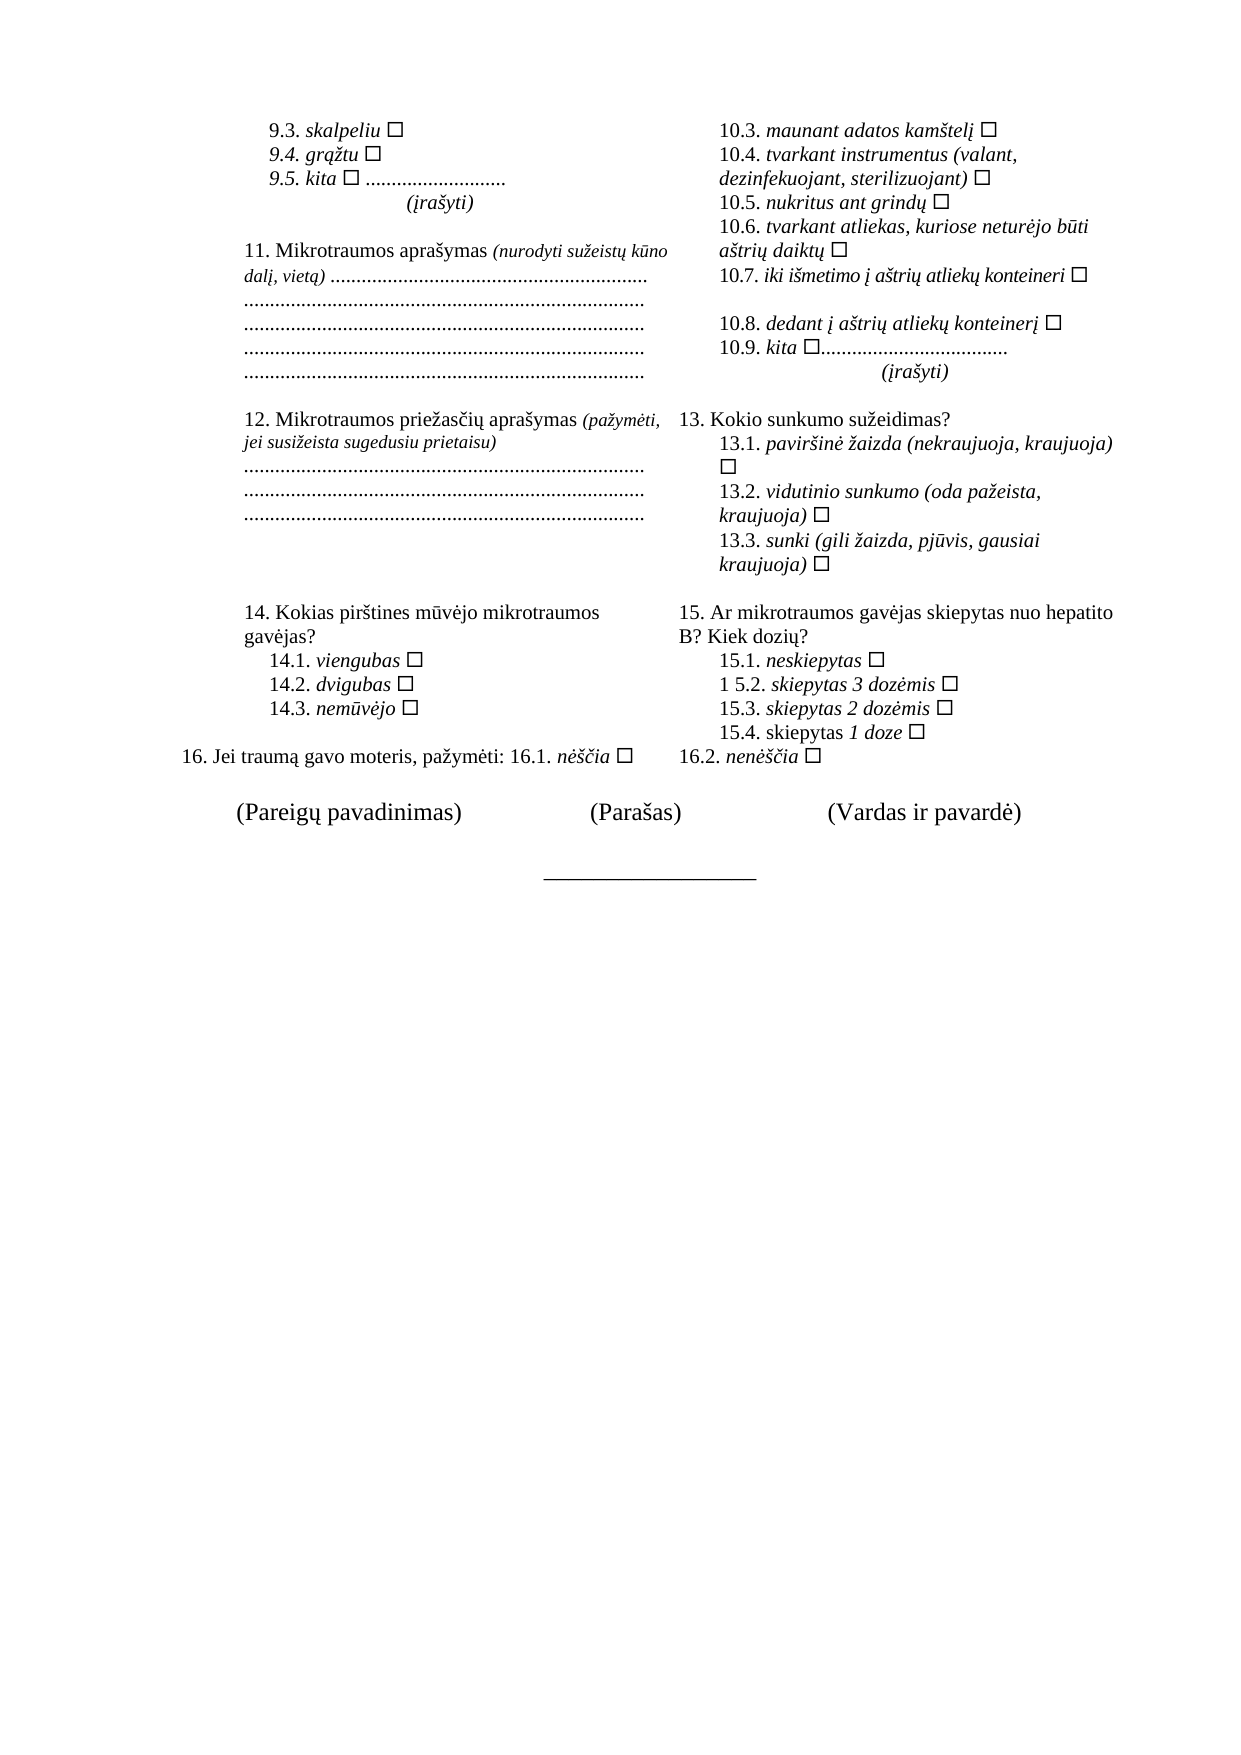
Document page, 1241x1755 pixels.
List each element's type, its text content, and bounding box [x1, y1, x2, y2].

table_cell 11. Mikrotraumos aprašymas (nurodyti sužeistų kūno dalį, vietą) ............................................................. ............................................................................. ............................................................................. ............................................................................. ............................................................................. [177, 239, 674, 383]
table_cell 14.1. viengubas [] [177, 648, 674, 672]
table_cell 9.5. kita [] ........................... [177, 166, 674, 190]
table_cell 13.3. sunki (gili žaizda, pjūvis, gausiai kraujuoja) [] [675, 528, 1122, 576]
table_cell 14.2. dvigubas [] [177, 672, 674, 696]
table_cell 15. Ar mikrotraumos gavėjas skiepytas nuo hepatito B? Kiek dozių? [675, 600, 1122, 648]
table_cell 15.3. skiepytas 2 dozėmis [] [675, 696, 1122, 720]
table_cell 15.4. skiepytas 1 doze [] [675, 720, 1122, 744]
table_cell [675, 576, 1122, 600]
table_cell 1 5.2. skiepytas 3 dozėmis [] [675, 672, 1122, 696]
table_cell [675, 383, 1122, 407]
table_cell 10.3. maunant adatos kamštelį [] [675, 118, 1122, 142]
table_cell 10.7. iki išmetimo į aštrių atliekų konteineri [] [675, 263, 1122, 311]
table_cell 10.4. tvarkant instrumentus (valant, dezinfekuojant, sterilizuojant) [] [675, 142, 1122, 190]
table_cell 9.3. skalpeliu [] [177, 118, 674, 142]
table_cell 16.2. nenėščia [] [675, 744, 1122, 768]
table_cell 16. Jei traumą gavo moteris, pažymėti: 16.1. nėščia [] [177, 744, 674, 768]
table_cell [177, 383, 674, 407]
table_cell 10.6. tvarkant atliekas, kuriose neturėjo būti aštrių daiktų [] [675, 214, 1122, 262]
table_cell 12. Mikrotraumos priežasčių aprašymas (pažymėti, jei susižeista sugedusiu prietaisu) ............................................................................. ............................................................................. ............................................................................. [177, 407, 674, 576]
table_cell [177, 214, 674, 238]
table_cell [177, 576, 674, 600]
table_cell 9.4. grąžtu [] [177, 142, 674, 166]
table_cell 10.5. nukritus ant grindų [] [675, 190, 1122, 214]
text (Pareigų pavadinimas) (Parašas) (Vardas ir pavardė) [177, 797, 1122, 826]
table_cell 15.1. neskiepytas [] [675, 648, 1122, 672]
table_cell 10.8. dedant į aštrių atliekų konteinerį [] [675, 311, 1122, 335]
table_cell (įrašyti) [177, 190, 674, 214]
text _________________ [177, 854, 1122, 883]
table_cell 14. Kokias pirštines mūvėjo mikrotraumos gavėjas? [177, 600, 674, 648]
table_cell [177, 720, 674, 744]
table_cell 14.3. nemūvėjo [] [177, 696, 674, 720]
table_cell 10.9. kita [] .................................... [675, 335, 1122, 359]
table_cell 13.2. vidutinio sunkumo (oda pažeista, kraujuoja) [] [675, 479, 1122, 527]
table_cell 13.1. paviršinė žaizda (nekraujuoja, kraujuoja) [] [675, 431, 1122, 479]
table_cell (įrašyti) [675, 359, 1122, 383]
table_cell 13. Kokio sunkumo sužeidimas? [675, 407, 1122, 431]
